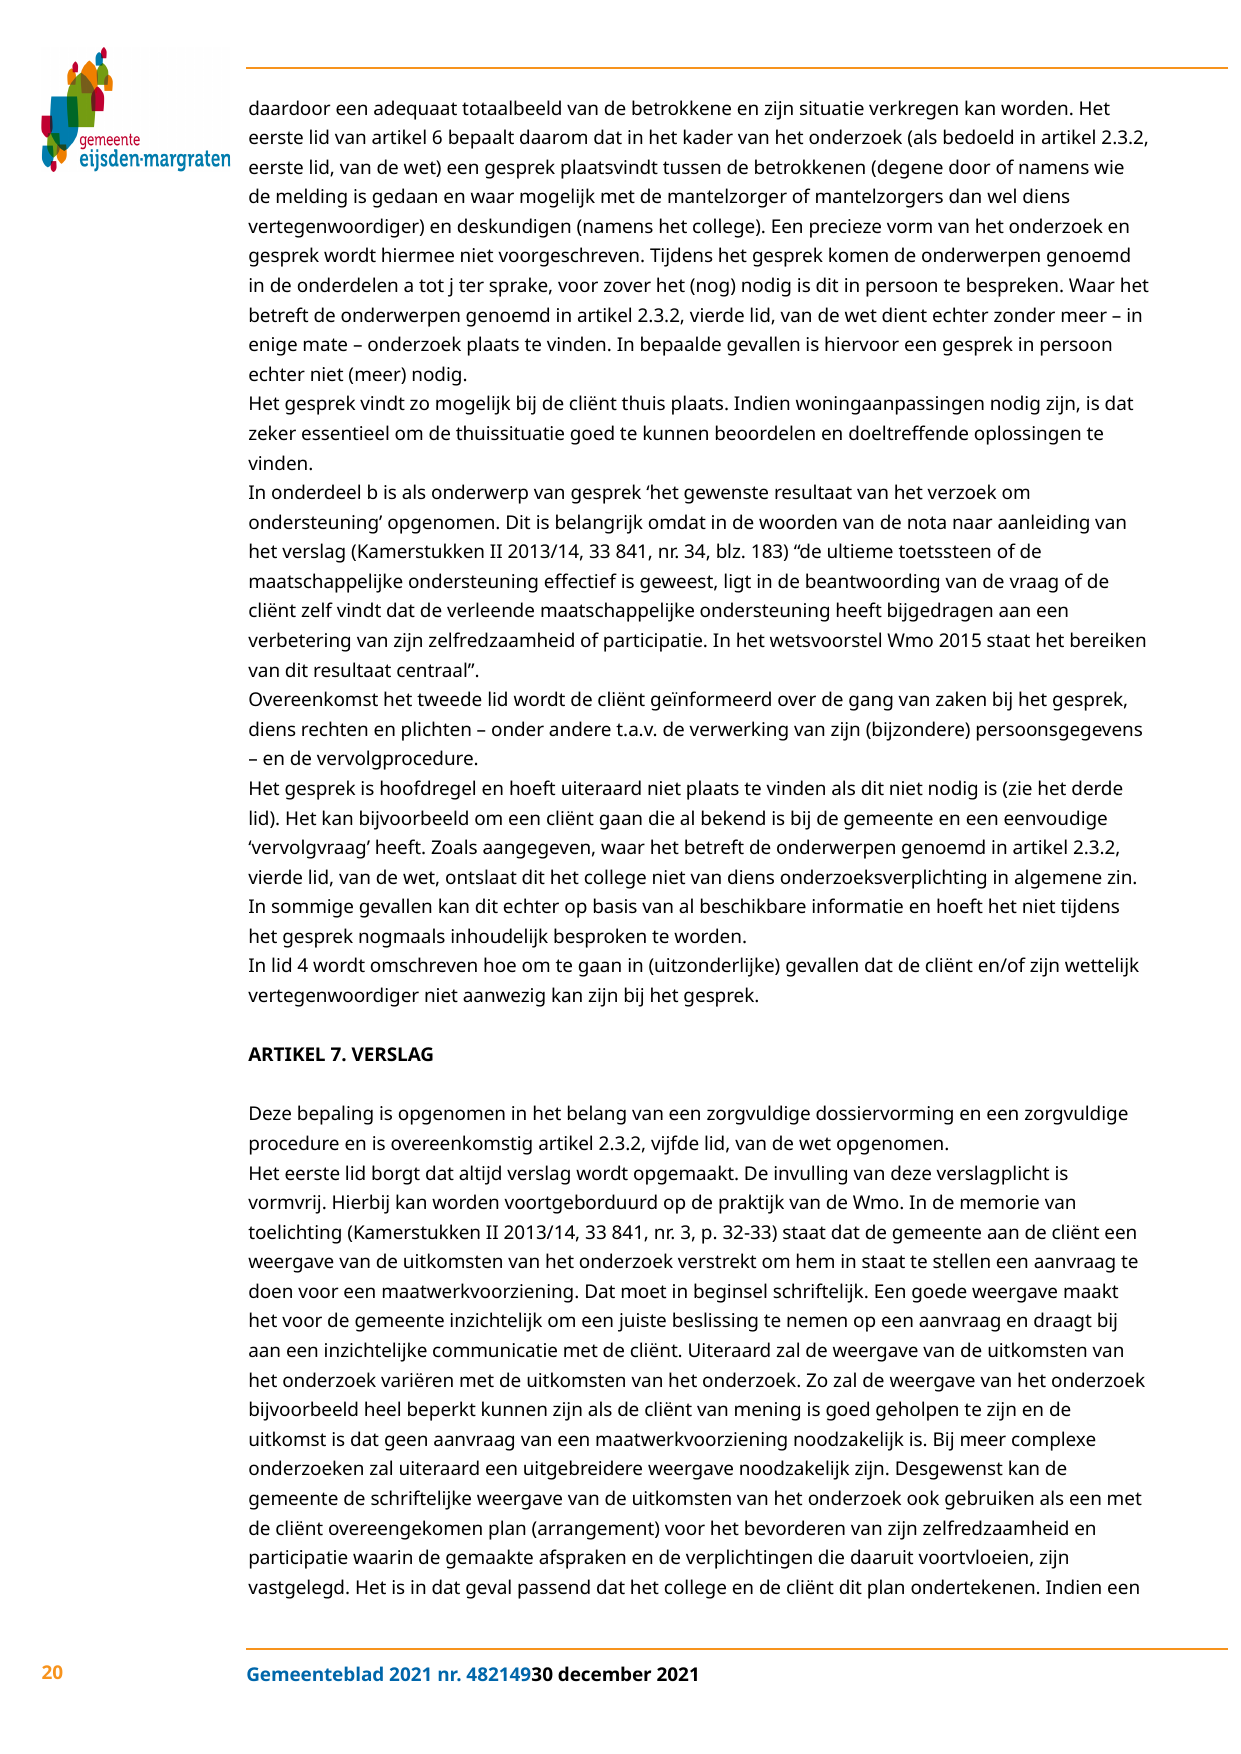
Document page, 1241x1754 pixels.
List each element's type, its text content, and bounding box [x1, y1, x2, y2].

text Deze bepaling is opgenomen in het belang van een zorgvuldige dossiervorming en een zorgvuldige procedure en is overeenkomstig artikel 2.3.2, vijfde lid, van de wet opgenomen. [248, 1101, 1152, 1156]
text ARTIKEL 7. VERSLAG [248, 1041, 1152, 1067]
text Het gesprek vindt zo mogelijk bij de cliënt thuis plaats. Indien woningaanpassingen nodig zijn, is dat zeker essentieel om de thuissituatie goed te kunnen beoordelen en doeltreffende oplossingen te vinden. [248, 391, 1152, 476]
text daardoor een adequaat totaalbeeld van de betrokkene en zijn situatie verkregen kan worden. Het eerste lid van artikel 6 bepaalt daarom dat in het kader van het onderzoek (als bedoeld in artikel 2.3.2, eerste lid, van de wet) een gesprek plaatsvindt tussen de betrokkenen (degene door of namens wie de melding is gedaan en waar mogelijk met de mantelzorger of mantelzorgers dan wel diens vertegenwoordiger) en deskundigen (namens het college). Een precieze vorm van het onderzoek en gesprek wordt hiermee niet voorgeschreven. Tijdens het gesprek komen de onderwerpen genoemd in de onderdelen a tot j ter sprake, voor zover het (nog) nodig is dit in persoon te bespreken. Waar het betreft de onderwerpen genoemd in artikel 2.3.2, vierde lid, van de wet dient echter zonder meer – in enige mate – onderzoek plaats te vinden. In bepaalde gevallen is hiervoor een gesprek in persoon echter niet (meer) nodig. [248, 95, 1152, 387]
text Het gesprek is hoofdregel en hoeft uiteraard niet plaats te vinden als dit niet nodig is (zie het derde lid). Het kan bijvoorbeeld om een cliënt gaan die al bekend is bij de gemeente en een eenvoudige ‘vervolgvraag’ heeft. Zoals aangegeven, waar het betreft de onderwerpen genoemd in artikel 2.3.2, vierde lid, van de wet, ontslaat dit het college niet van diens onderzoeksverplichting in algemene zin. In sommige gevallen kan dit echter op basis van al beschikbare informatie en hoeft het niet tijdens het gesprek nogmaals inhoudelijk besproken te worden. [248, 775, 1152, 949]
text In onderdeel b is als onderwerp van gesprek ‘het gewenste resultaat van het verzoek om ondersteuning’ opgenomen. Dit is belangrijk omdat in de woorden van de nota naar aanleiding van het verslag (Kamerstukken II 2013/14, 33 841, nr. 34, blz. 183) “de ultieme toetssteen of de maatschappelijke ondersteuning effectief is geweest, ligt in de beantwoording van de vraag of de cliënt zelf vindt dat de verleende maatschappelijke ondersteuning heeft bijgedragen aan een verbetering van zijn zelfredzaamheid of participatie. In het wetsvoorstel Wmo 2015 staat het bereiken van dit resultaat centraal”. [248, 479, 1152, 683]
picture [41, 47, 231, 172]
text Het eerste lid borgt dat altijd verslag wordt opgemaakt. De invulling van deze verslagplicht is vormvrij. Hierbij kan worden voortgeborduurd op de praktijk van de Wmo. In de memorie van toelichting (Kamerstukken II 2013/14, 33 841, nr. 3, p. 32-33) staat dat de gemeente aan de cliënt een weergave van de uitkomsten van het onderzoek verstrekt om hem in staat te stellen een aanvraag te doen voor een maatwerkvoorziening. Dat moet in beginsel schriftelijk. Een goede weergave maakt het voor de gemeente inzichtelijk om een juiste beslissing te nemen op een aanvraag en draagt bij aan een inzichtelijke communicatie met de cliënt. Uiteraard zal de weergave van de uitkomsten van het onderzoek variëren met de uitkomsten van het onderzoek. Zo zal de weergave van het onderzoek bijvoorbeeld heel beperkt kunnen zijn als de cliënt van mening is goed geholpen te zijn en de uitkomst is dat geen aanvraag van een maatwerkvoorziening noodzakelijk is. Bij meer complexe onderzoeken zal uiteraard een uitgebreidere weergave noodzakelijk zijn. Desgewenst kan de gemeente de schriftelijke weergave van de uitkomsten van het onderzoek ook gebruiken als een met de cliënt overeengekomen plan (arrangement) voor het bevorderen van zijn zelfredzaamheid en participatie waarin de gemaakte afspraken en de verplichtingen die daaruit voortvloeien, zijn vastgelegd. Het is in dat geval passend dat het college en de cliënt dit plan ondertekenen. Indien een [248, 1160, 1152, 1600]
text Overeenkomst het tweede lid wordt de cliënt geïnformeerd over de gang van zaken bij het gesprek, diens rechten en plichten – onder andere t.a.v. de verwerking van zijn (bijzondere) persoonsgegevens – en de vervolgprocedure. [248, 686, 1152, 771]
text In lid 4 wordt omschreven hoe om te gaan in (uitzonderlijke) gevallen dat de cliënt en/of zijn wettelijk vertegenwoordiger niet aanwezig kan zijn bij het gesprek. [248, 953, 1152, 1008]
